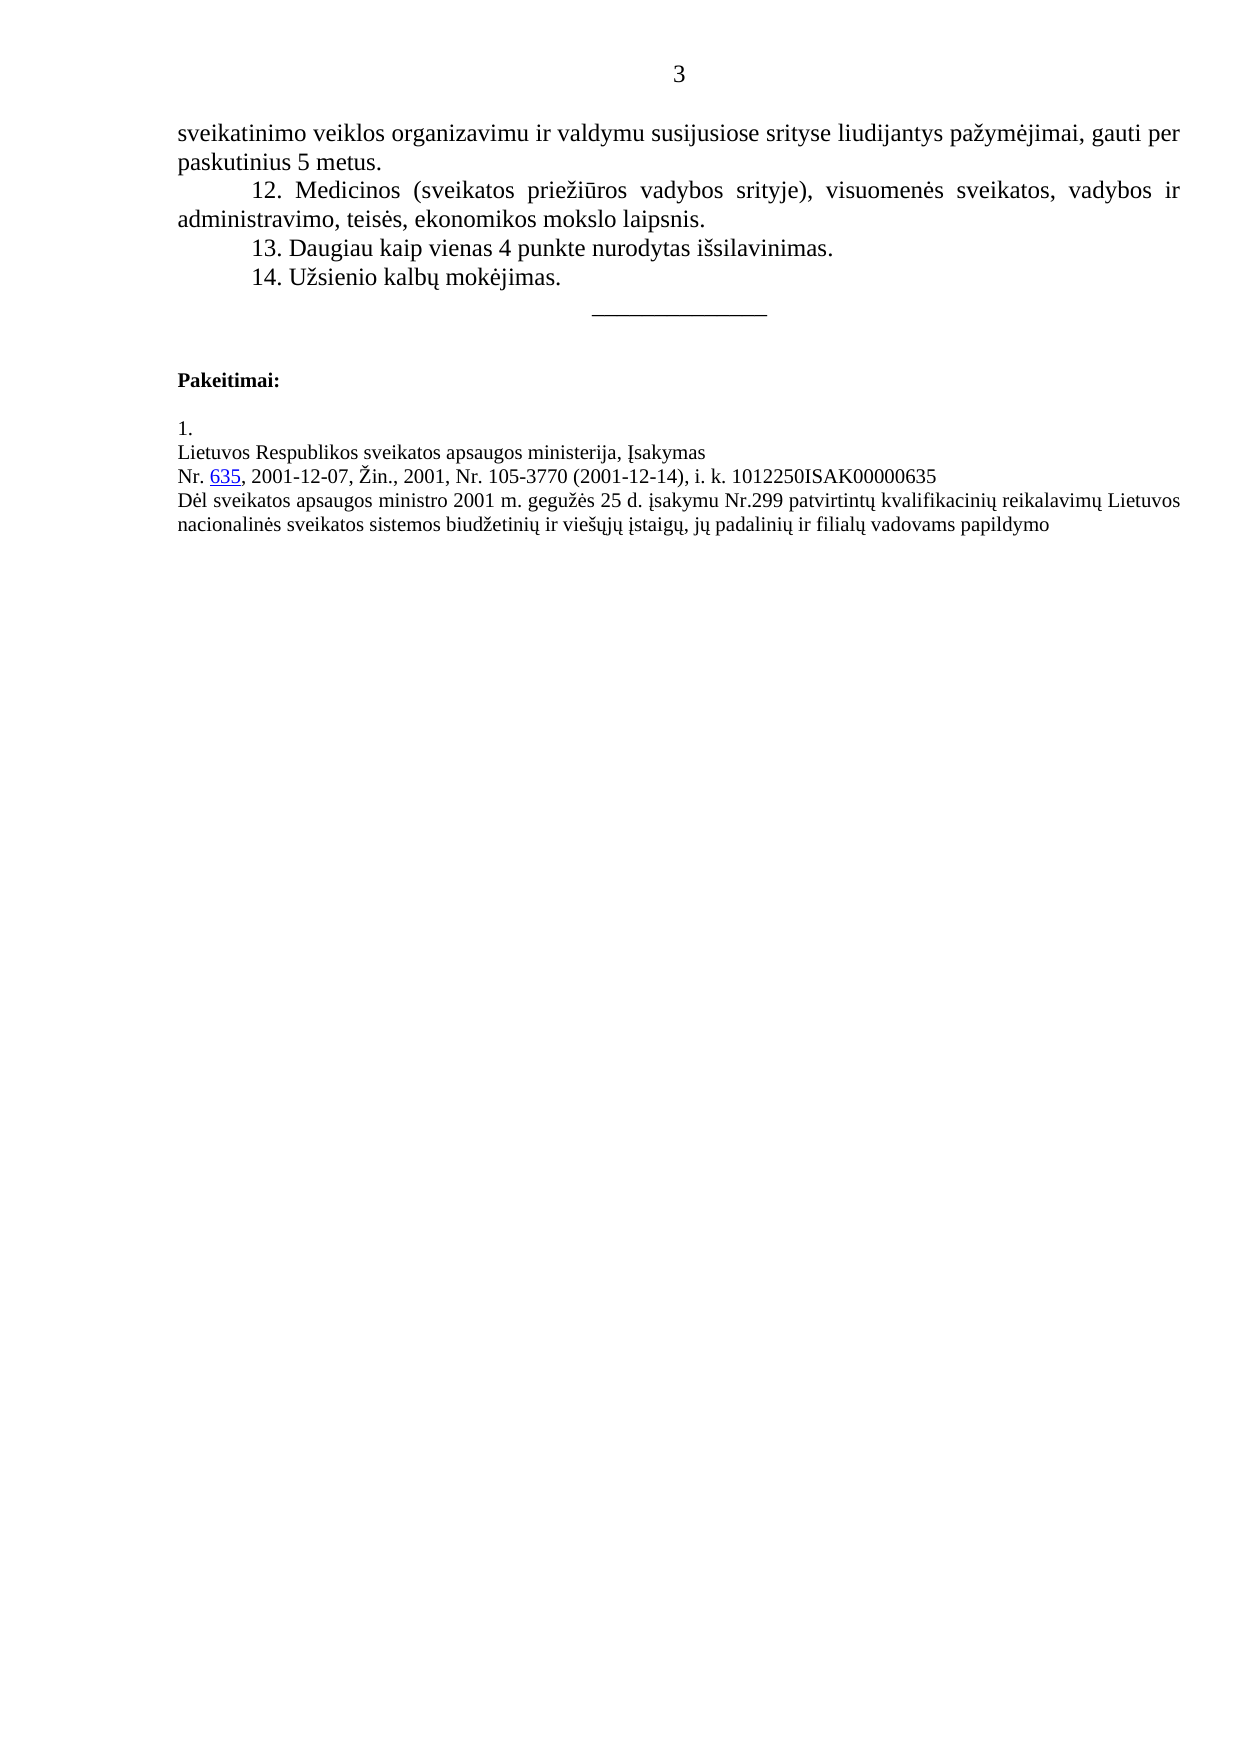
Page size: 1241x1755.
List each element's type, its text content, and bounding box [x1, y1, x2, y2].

text 13. Daugiau kaip vienas 4 punkte nurodytas išsilavinimas. [177, 233, 1181, 262]
text Pakeitimai: [177, 367, 1181, 392]
text sveikatinimo veiklos organizavimu ir valdymu susijusiose srityse liudijantys pažymėjimai, gauti per paskutinius 5 metus. [177, 118, 1181, 176]
text Lietuvos Respublikos sveikatos apsaugos ministerija, Įsakymas [177, 440, 1181, 464]
text 1. [177, 416, 1181, 440]
text Nr. 635, 2001-12-07, Žin., 2001, Nr. 105-3770 (2001-12-14), i. k. 1012250ISAK00000635 [177, 464, 1181, 488]
text 14. Užsienio kalbų mokėjimas. [177, 262, 1181, 291]
text Dėl sveikatos apsaugos ministro 2001 m. gegužės 25 d. įsakymu Nr.299 patvirtintų kvalifikacinių reikalavimų Lietuvos nacionalinės sveikatos sistemos biudžetinių ir viešųjų įstaigų, jų padalinių ir filialų vadovams papildymo [177, 488, 1181, 536]
text ______________ [177, 291, 1181, 319]
text 12. Medicinos (sveikatos priežiūros vadybos srityje), visuomenės sveikatos, vadybos ir administravimo, teisės, ekonomikos mokslo laipsnis. [177, 176, 1181, 233]
